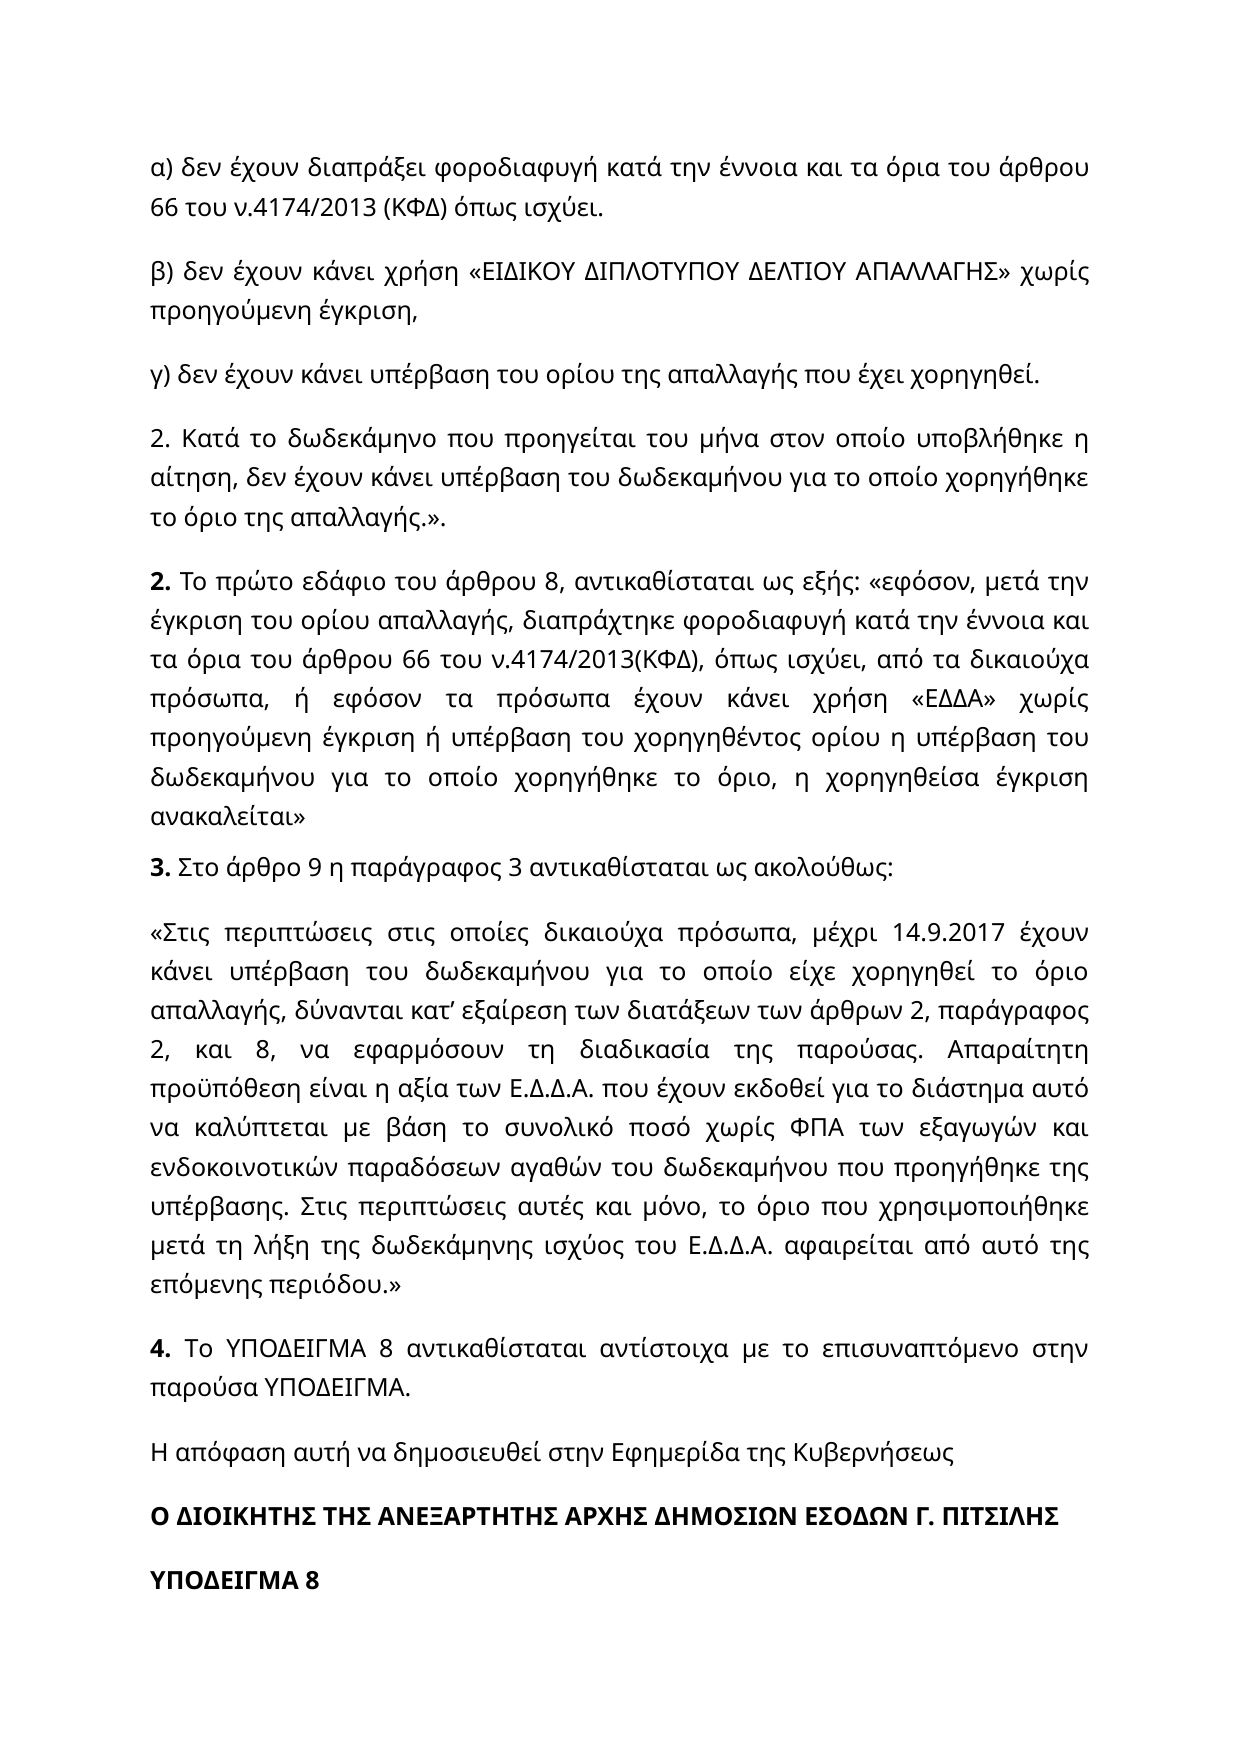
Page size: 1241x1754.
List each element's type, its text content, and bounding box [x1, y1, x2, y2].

text Η απόφαση αυτή να δημοσιευθεί στην Εφημερίδα της Κυβερνήσεως [150, 1434, 1090, 1468]
text γ) δεν έχουν κάνει υπέρβαση του ορίου της απαλλαγής που έχει χορηγηθεί. [150, 357, 1090, 391]
text 2. Κατά το δωδεκάμηνο που προηγείται του μήνα στον οποίο υποβλήθηκε η αίτηση, δεν έχουν κάνει υπέρβαση του δωδεκαμήνου για το οποίο χορηγήθηκε το όριο της απαλλαγής.». [150, 421, 1090, 533]
text 4. Τo ΥΠΟΔΕΙΓΜΑ 8 αντικαθίσταται αντίστοιχα με το επισυναπτόμενο στην παρούσα ΥΠΟΔΕΙΓΜΑ. [150, 1331, 1090, 1404]
text «Στις περιπτώσεις στις οποίες δικαιούχα πρόσωπα, μέχρι 14.9.2017 έχουν κάνει υπέρβαση του δωδεκαμήνου για το οποίο είχε χορηγηθεί το όριο απαλλαγής, δύνανται κατ’ εξαίρεση των διατάξεων των άρθρων 2, παράγραφος 2, και 8, να εφαρμόσουν τη διαδικασία της παρούσας. Απαραίτητη προϋπόθεση είναι η αξία των Ε.Δ.Δ.Α. που έχουν εκδοθεί για το διάστημα αυτό να καλύπτεται με βάση το συνολικό ποσό χωρίς ΦΠΑ των εξαγωγών και ενδοκοινοτικών παραδόσεων αγαθών του δωδεκαμήνου που προηγήθηκε της υπέρβασης. Στις περιπτώσεις αυτές και μόνο, το όριο που χρησιμοποιήθηκε μετά τη λήξη της δωδεκάμηνης ισχύος του Ε.Δ.Δ.Α. αφαιρείται από αυτό της επόμενης περιόδου.» [150, 914, 1090, 1301]
text ΥΠΟΔΕΙΓΜΑ 8 [150, 1562, 1090, 1597]
text β) δεν έχουν κάνει χρήση «ΕΙΔΙΚΟΥ ΔΙΠΛΟΤΥΠΟΥ ΔΕΛΤΙΟΥ ΑΠΑΛΛΑΓΗΣ» χωρίς προηγούμενη έγκριση, [150, 253, 1090, 327]
text Ο ΔΙΟΙΚΗΤΗΣ ΤΗΣ ΑΝΕΞΑΡΤΗΤΗΣ ΑΡΧΗΣ ΔΗΜΟΣΙΩΝ ΕΣΟΔΩΝ Γ. ΠΙΤΣΙΛΗΣ [150, 1498, 1090, 1532]
text 2. Το πρώτο εδάφιο του άρθρου 8, αντικαθίσταται ως εξής: «εφόσον, μετά την έγκριση του ορίου απαλλαγής, διαπράχτηκε φοροδιαφυγή κατά την έννοια και τα όρια του άρθρου 66 του ν.4174/2013(ΚΦΔ), όπως ισχύει, από τα δικαιούχα πρόσωπα, ή εφόσον τα πρόσωπα έχουν κάνει χρήση «ΕΔΔΑ» χωρίς προηγούμενη έγκριση ή υπέρβαση του χορηγηθέντος ορίου η υπέρβαση του δωδεκαμήνου για το οποίο χορηγήθηκε το όριο, η χορηγηθείσα έγκριση ανακαλείται» [150, 563, 1090, 832]
text α) δεν έχουν διαπράξει φοροδιαφυγή κατά την έννοια και τα όρια του άρθρου 66 του ν.4174/2013 (ΚΦΔ) όπως ισχύει. [150, 150, 1090, 223]
text 3. Στο άρθρο 9 η παράγραφος 3 αντικαθίσταται ως ακολούθως: [150, 850, 1090, 884]
